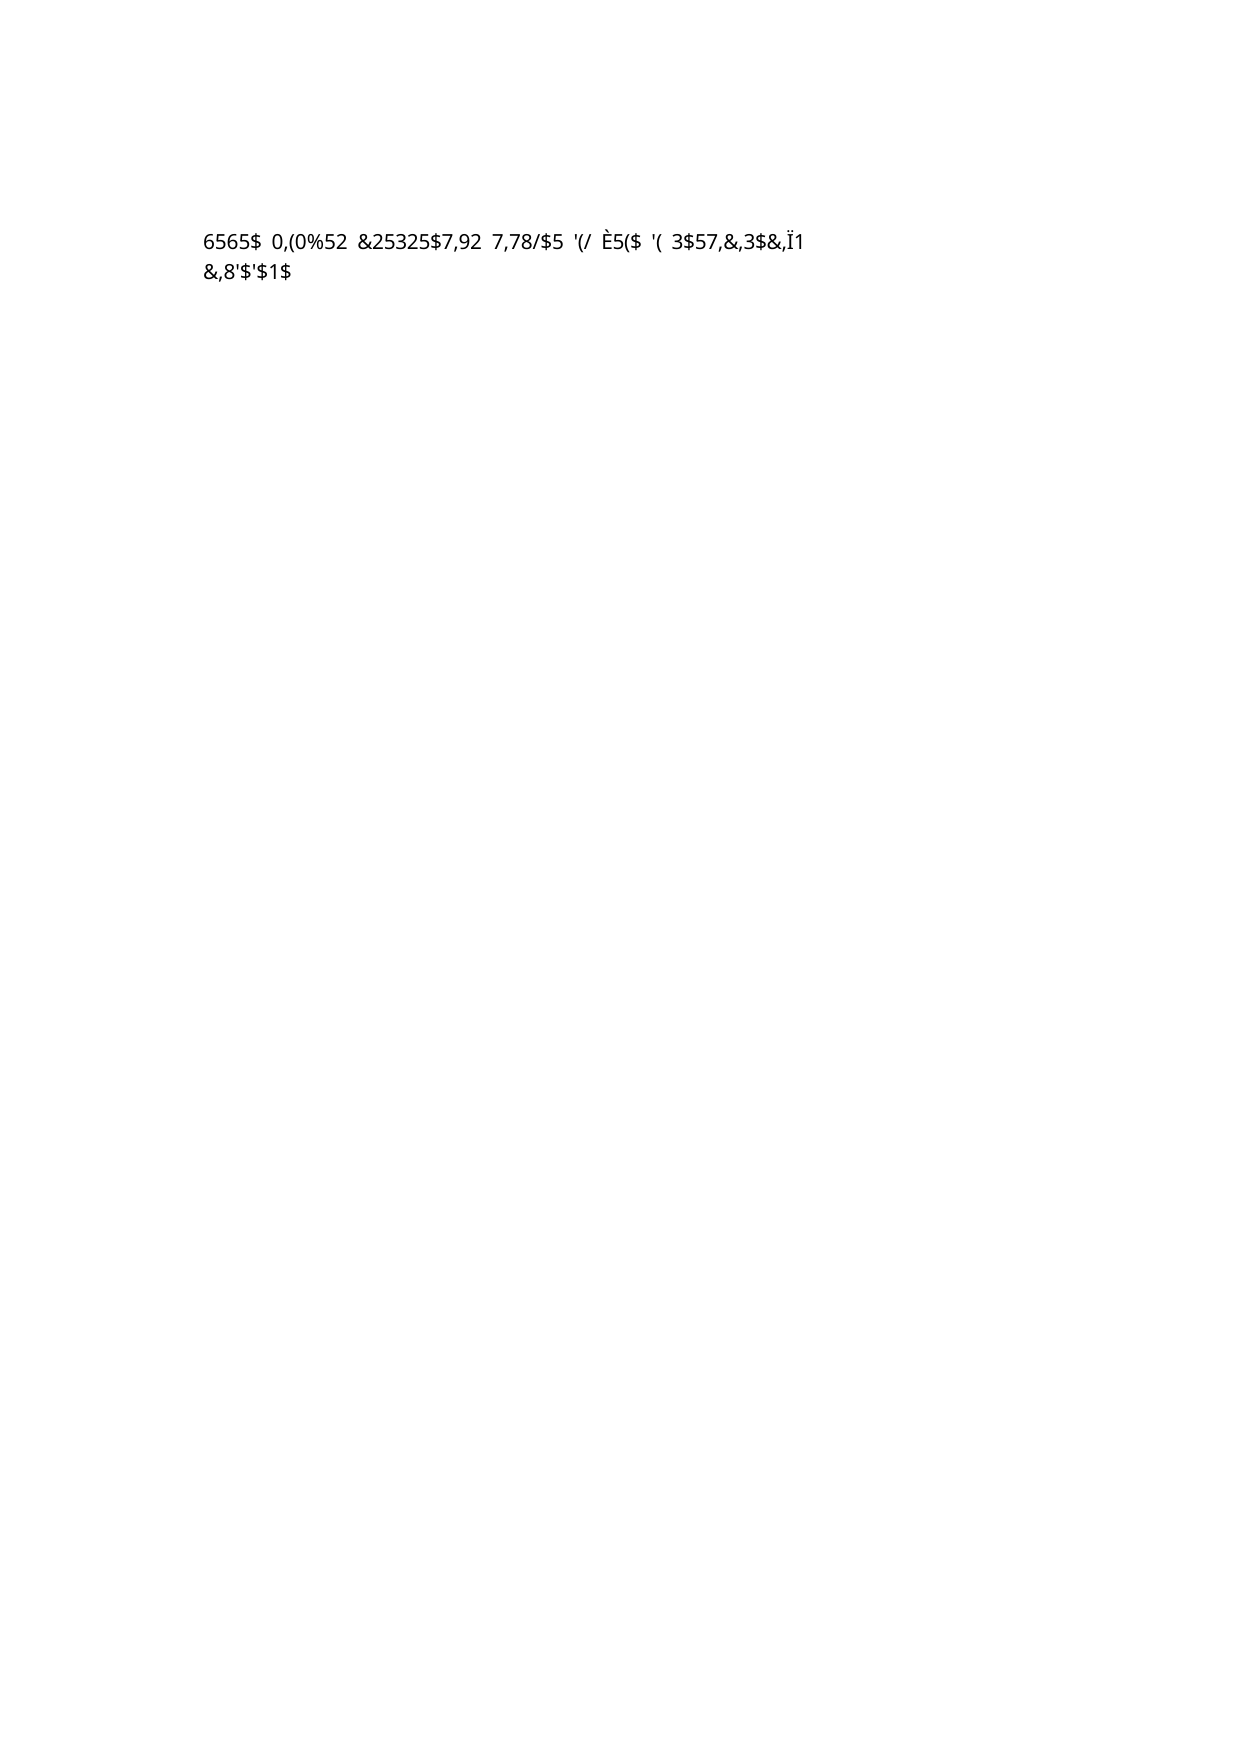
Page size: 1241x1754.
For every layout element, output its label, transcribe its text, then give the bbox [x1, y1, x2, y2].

text &,8'$'$1$ [203, 255, 1230, 286]
text 6565$ 0,(0%52 &25325$7,92 7,78/$5 '(/ È5($ '( 3$57,&,3$&,Ï1 [203, 225, 1230, 255]
